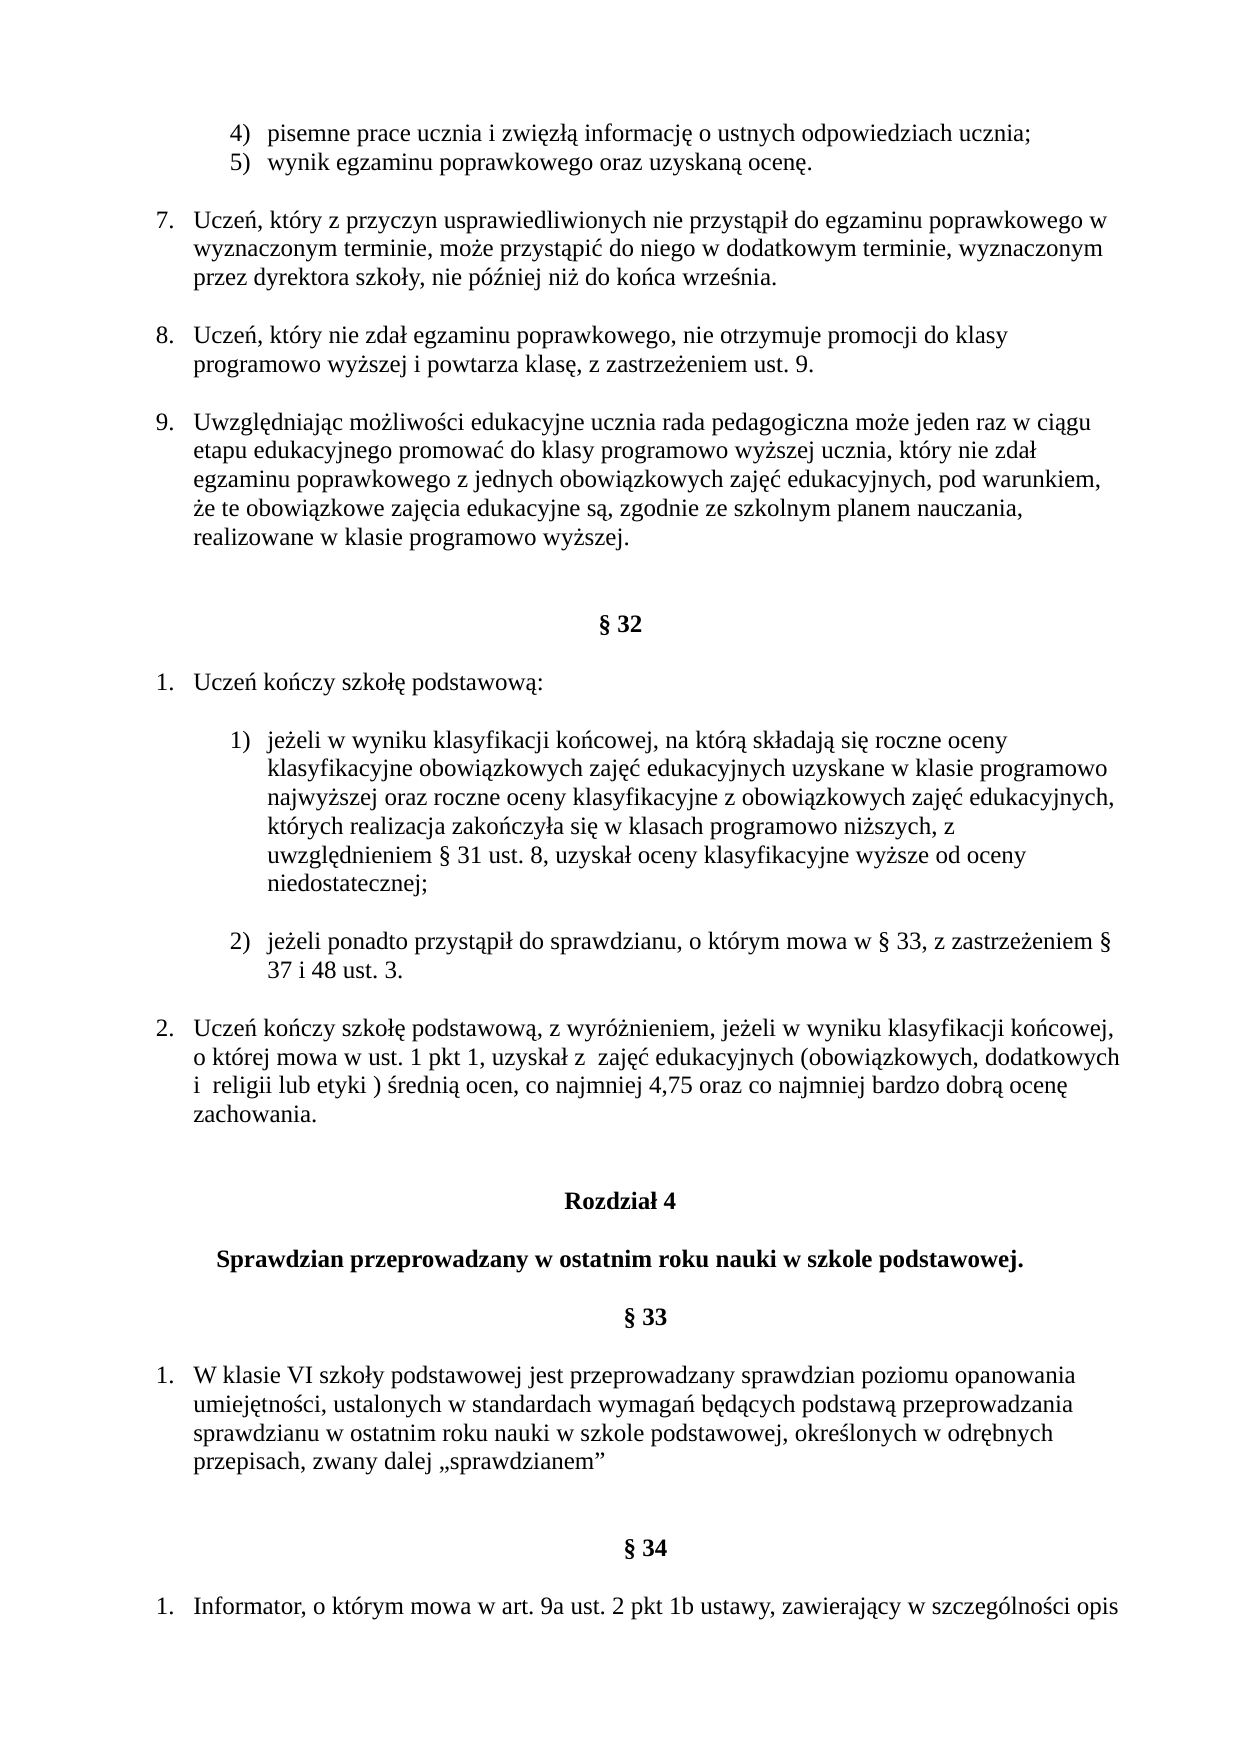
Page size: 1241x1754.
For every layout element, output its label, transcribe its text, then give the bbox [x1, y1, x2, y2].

list W klasie VI szkoły podstawowej jest przeprowadzany sprawdzian poziomu opanowania umiejętności, ustalonych w standardach wymagań będących podstawą przeprowadzania sprawdzianu w ostatnim roku nauki w szkole podstawowej, określonych w odrębnych przepisach, zwany dalej „sprawdzianem” [156, 1360, 1122, 1475]
text Sprawdzian przeprowadzany w ostatnim roku nauki w szkole podstawowej. [118, 1244, 1122, 1273]
list Uczeń kończy szkołę podstawową, z wyróżnieniem, jeżeli w wyniku klasyfikacji końcowej, o której mowa w ust. 1 pkt 1, uzyskał z zajęć edukacyjnych (obowiązkowych, dodatkowych i religii lub etyki ) średnią ocen, co najmniej 4,75 oraz co najmniej bardzo dobrą ocenę zachowania. [156, 1013, 1122, 1128]
list Uczeń, który nie zdał egzaminu poprawkowego, nie otrzymuje promocji do klasy programowo wyższej i powtarza klasę, z zastrzeżeniem ust. 9. [156, 320, 1122, 378]
list pisemne prace ucznia i zwięzłą informację o ustnych odpowiedziach ucznia; [229, 118, 1122, 147]
text § 34 [118, 1533, 1122, 1562]
text § 32 [118, 609, 1122, 638]
text § 33 [118, 1302, 1122, 1331]
list Uczeń, który z przyczyn usprawiedliwionych nie przystąpił do egzaminu poprawkowego w wyznaczonym terminie, może przystąpić do niego w dodatkowym terminie, wyznaczonym przez dyrektora szkoły, nie później niż do końca września. [156, 205, 1122, 291]
list wynik egzaminu poprawkowego oraz uzyskaną ocenę. [229, 147, 1122, 176]
list Informator, o którym mowa w art. 9a ust. 2 pkt 1b ustawy, zawierający w szczególności opis [156, 1591, 1122, 1620]
list Uczeń kończy szkołę podstawową: [156, 667, 1122, 696]
list Uwzględniając możliwości edukacyjne ucznia rada pedagogiczna może jeden raz w ciągu etapu edukacyjnego promować do klasy programowo wyższej ucznia, który nie zdał egzaminu poprawkowego z jednych obowiązkowych zajęć edukacyjnych, pod warunkiem, że te obowiązkowe zajęcia edukacyjne są, zgodnie ze szkolnym planem nauczania, realizowane w klasie programowo wyższej. [156, 407, 1122, 551]
list jeżeli ponadto przystąpił do sprawdzianu, o którym mowa w § 33, z zastrzeżeniem § 37 i 48 ust. 3. [229, 926, 1122, 984]
text Rozdział 4 [118, 1186, 1122, 1215]
list jeżeli w wyniku klasyfikacji końcowej, na którą składają się roczne oceny klasyfikacyjne obowiązkowych zajęć edukacyjnych uzyskane w klasie programowo najwyższej oraz roczne oceny klasyfikacyjne z obowiązkowych zajęć edukacyjnych, których realizacja zakończyła się w klasach programowo niższych, z uwzględnieniem § 31 ust. 8, uzyskał oceny klasyfikacyjne wyższe od oceny niedostatecznej; [229, 725, 1122, 897]
